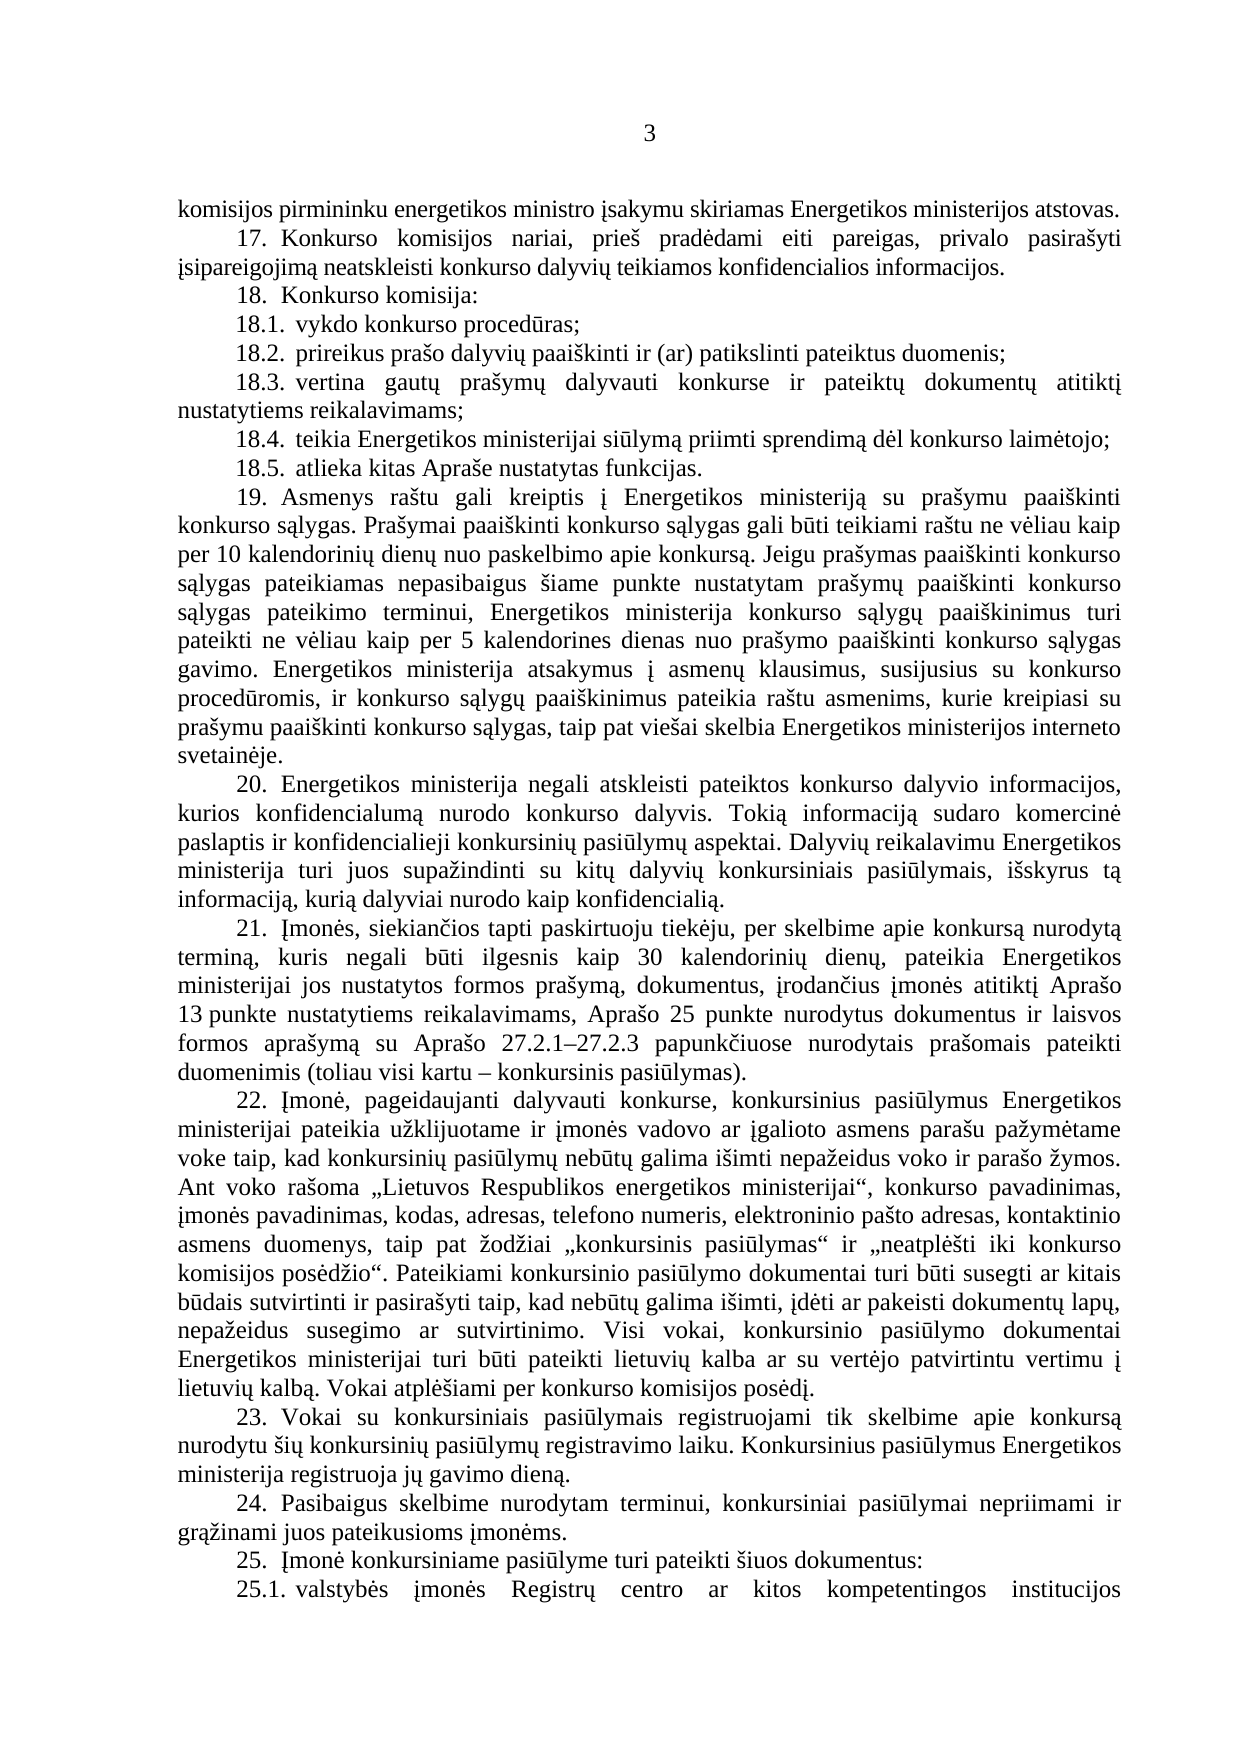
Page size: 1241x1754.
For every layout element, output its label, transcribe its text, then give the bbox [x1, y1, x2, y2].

text 22. Įmonė, pageidaujanti dalyvauti konkurse, konkursinius pasiūlymus Energetikos ministerijai pateikia užklijuotame ir įmonės vadovo ar įgalioto asmens parašu pažymėtame voke taip, kad konkursinių pasiūlymų nebūtų galima išimti nepažeidus voko ir parašo žymos. Ant voko rašoma „Lietuvos Respublikos energetikos ministerijai“, konkurso pavadinimas, įmonės pavadinimas, kodas, adresas, telefono numeris, elektroninio pašto adresas, kontaktinio asmens duomenys, taip pat žodžiai „konkursinis pasiūlymas“ ir „neatplėšti iki konkurso komisijos posėdžio“. Pateikiami konkursinio pasiūlymo dokumentai turi būti susegti ar kitais būdais sutvirtinti ir pasirašyti taip, kad nebūtų galima išimti, įdėti ar pakeisti dokumentų lapų, nepažeidus susegimo ar sutvirtinimo. Visi vokai, konkursinio pasiūlymo dokumentai Energetikos ministerijai turi būti pateikti lietuvių kalba ar su vertėjo patvirtintu vertimu į lietuvių kalbą. Vokai atplėšiami per konkurso komisijos posėdį. [177, 1086, 1122, 1402]
text 25. Įmonė konkursiniame pasiūlyme turi pateikti šiuos dokumentus: [177, 1546, 1122, 1574]
text 19. Asmenys raštu gali kreiptis į Energetikos ministeriją su prašymu paaiškinti konkurso sąlygas. Prašymai paaiškinti konkurso sąlygas gali būti teikiami raštu ne vėliau kaip per 10 kalendorinių dienų nuo paskelbimo apie konkursą. Jeigu prašymas paaiškinti konkurso sąlygas pateikiamas nepasibaigus šiame punkte nustatytam prašymų paaiškinti konkurso sąlygas pateikimo terminui, Energetikos ministerija konkurso sąlygų paaiškinimus turi pateikti ne vėliau kaip per 5 kalendorines dienas nuo prašymo paaiškinti konkurso sąlygas gavimo. Energetikos ministerija atsakymus į asmenų klausimus, susijusius su konkurso procedūromis, ir konkurso sąlygų paaiškinimus pateikia raštu asmenims, kurie kreipiasi su prašymu paaiškinti konkurso sąlygas, taip pat viešai skelbia Energetikos ministerijos interneto svetainėje. [177, 482, 1122, 769]
text 18.3. vertina gautų prašymų dalyvauti konkurse ir pateiktų dokumentų atitiktį nustatytiems reikalavimams; [177, 367, 1122, 424]
text 17. Konkurso komisijos nariai, prieš pradėdami eiti pareigas, privalo pasirašyti įsipareigojimą neatskleisti konkurso dalyvių teikiamos konfidencialios informacijos. [177, 223, 1122, 281]
text 18. Konkurso komisija: [236, 281, 1122, 309]
text 25.1. valstybės įmonės Registrų centro ar kitos kompetentingos institucijos [177, 1574, 1122, 1603]
text 24. Pasibaigus skelbime nurodytam terminui, konkursiniai pasiūlymai nepriimami ir grąžinami juos pateikusioms įmonėms. [177, 1488, 1122, 1546]
text 18.2. prireikus prašo dalyvių paaiškinti ir (ar) patikslinti pateiktus duomenis; [177, 338, 1122, 367]
text 21. Įmonės, siekiančios tapti paskirtuoju tiekėju, per skelbime apie konkursą nurodytą terminą, kuris negali būti ilgesnis kaip 30 kalendorinių dienų, pateikia Energetikos ministerijai jos nustatytos formos prašymą, dokumentus, įrodančius įmonės atitiktį Aprašo 13 punkte nustatytiems reikalavimams, Aprašo 25 punkte nurodytus dokumentus ir laisvos formos aprašymą su Aprašo 27.2.1–27.2.3 papunkčiuose nurodytais prašomais pateikti duomenimis (toliau visi kartu – konkursinis pasiūlymas). [177, 913, 1122, 1086]
text komisijos pirmininku energetikos ministro įsakymu skiriamas Energetikos ministerijos atstovas. [177, 194, 1122, 223]
text 23. Vokai su konkursiniais pasiūlymais registruojami tik skelbime apie konkursą nurodytu šių konkursinių pasiūlymų registravimo laiku. Konkursinius pasiūlymus Energetikos ministerija registruoja jų gavimo dieną. [177, 1402, 1122, 1488]
text 18.4. teikia Energetikos ministerijai siūlymą priimti sprendimą dėl konkurso laimėtojo; [177, 424, 1122, 453]
text 20. Energetikos ministerija negali atskleisti pateiktos konkurso dalyvio informacijos, kurios konfidencialumą nurodo konkurso dalyvis. Tokią informaciją sudaro komercinė paslaptis ir konfidencialieji konkursinių pasiūlymų aspektai. Dalyvių reikalavimu Energetikos ministerija turi juos supažindinti su kitų dalyvių konkursiniais pasiūlymais, išskyrus tą informaciją, kurią dalyviai nurodo kaip konfidencialią. [177, 769, 1122, 913]
text 18.1. vykdo konkurso procedūras; [177, 309, 1122, 338]
text 18.5. atlieka kitas Apraše nustatytas funkcijas. [177, 453, 1122, 482]
